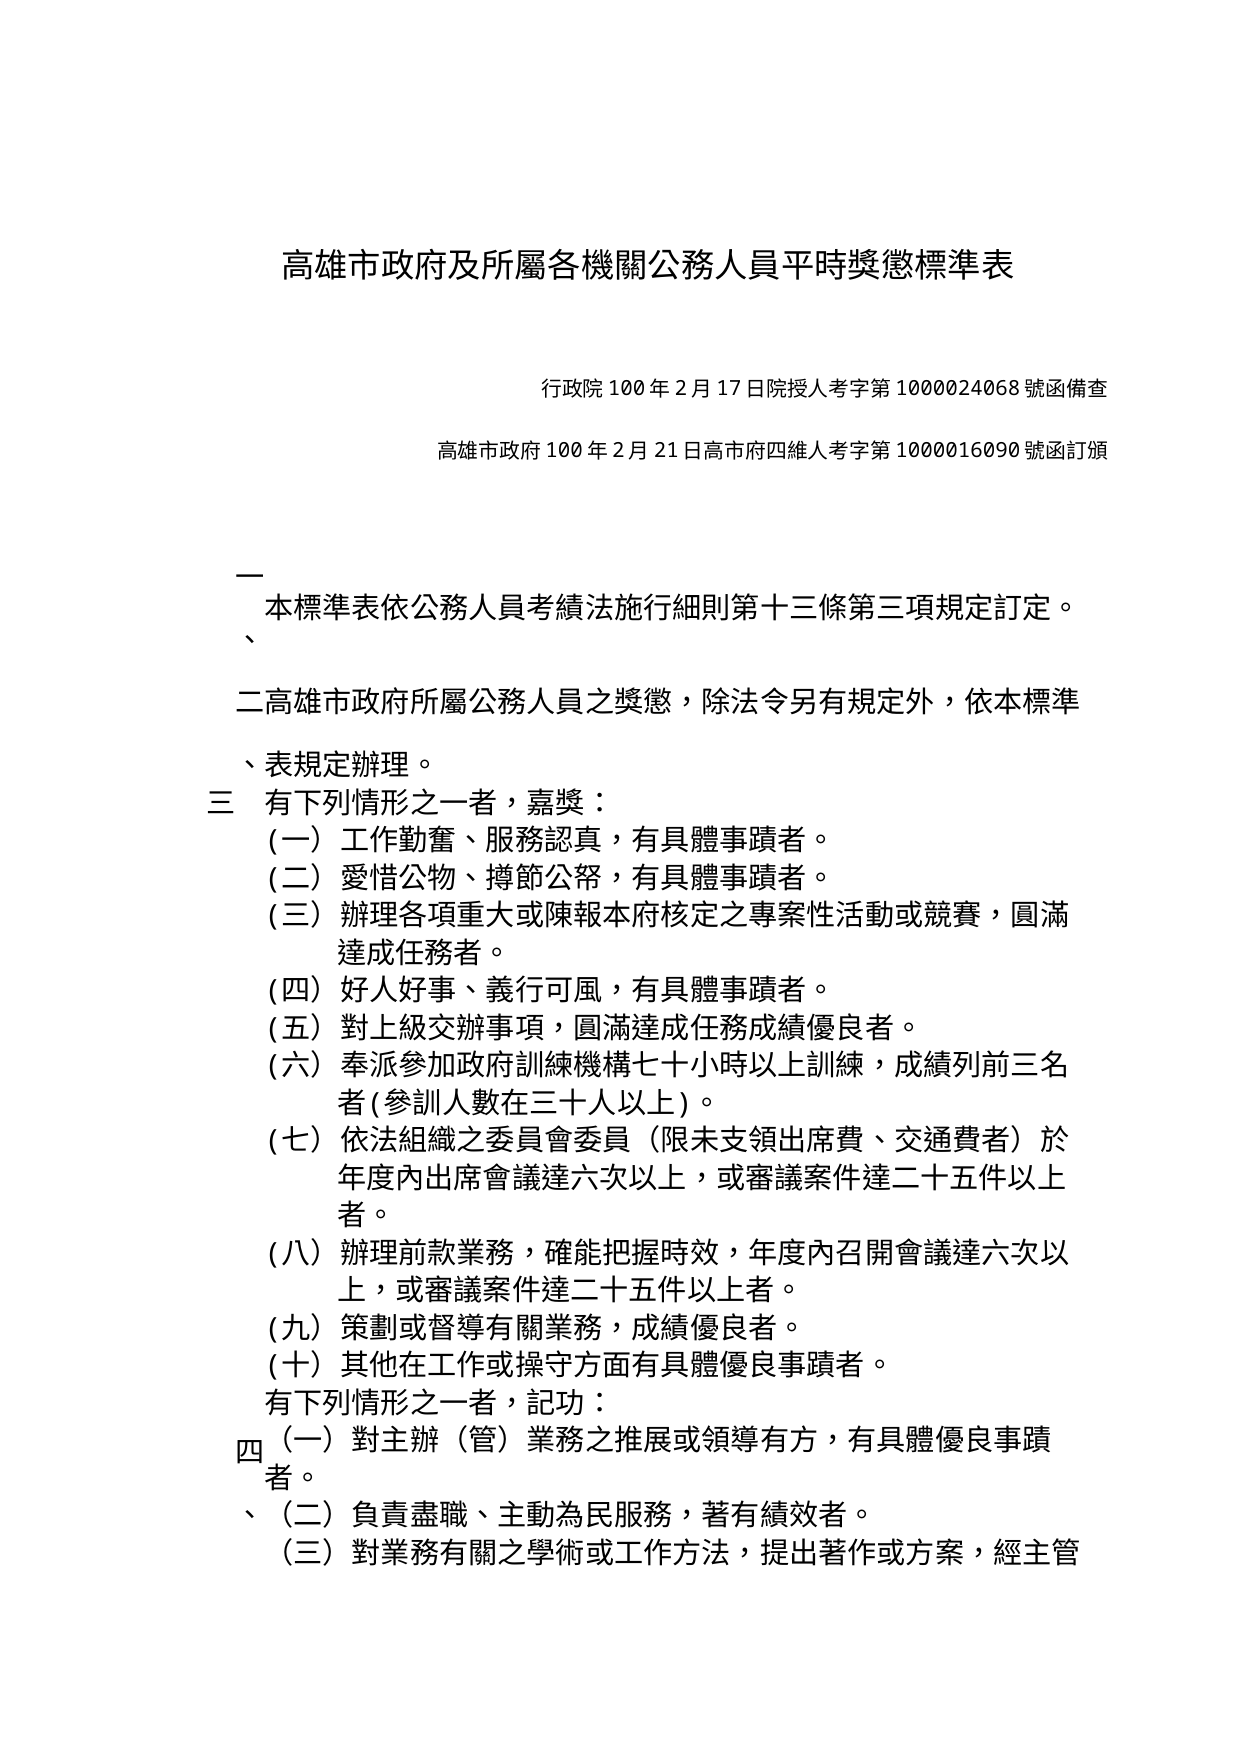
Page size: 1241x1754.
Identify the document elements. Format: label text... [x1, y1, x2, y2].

table_header 一、 [206, 533, 264, 658]
table_cell 高雄市政府所屬公務人員之獎懲，除法令另有規定外，依本標準表規定辦理。 [264, 658, 1089, 783]
table_header 本標準表依公務人員考績法施行細則第十三條第三項規定訂定。 [264, 533, 1089, 658]
table_cell 有下列情形之一者，嘉獎： (一）工作勤奮、服務認真，有具體事蹟者。 (二）愛惜公物、撙節公帑，有具體事蹟者。 (三）辦理各項重大或陳報本府核定之專案性活動或競賽，圓滿達成任務者。 (四）好人好事、義行可風，有具體事蹟者。 (五）對上級交辦事項，圓滿達成任務成績優良者。 (六）奉派參加政府訓練機構七十小時以上訓練，成績列前三名者(參訓人數在三十人以上)。 (七）依法組織之委員會委員（限未支領出席費、交通費者）於年度內出席會議達六次以上，或審議案件達二十五件以上者。 (八）辦理前款業務，確能把握時效，年度內召開會議達六次以上，或審議案件達二十五件以上者。 (九）策劃或督導有關業務，成績優良者。 (十）其他在工作或操守方面有具體優良事蹟者。 [264, 783, 1089, 1383]
text 高雄市政府及所屬各機關公務人員平時獎懲標準表 [187, 221, 1107, 283]
text 行政院100年2月17日院授人考字第1000024068號函備查 [187, 346, 1107, 408]
table_cell 三、 [206, 783, 264, 1383]
table_cell 二、 [206, 658, 264, 783]
text 高雄市政府100年2月21日高市府四維人考字第1000016090號函訂頒 [187, 408, 1107, 471]
table_cell 四、 [206, 1383, 264, 1571]
table_cell 有下列情形之一者，記功： （一）對主辦（管）業務之推展或領導有方，有具體優良事蹟者。 （二）負責盡職、主動為民服務，著有績效者。 （三）對業務有關之學術或工作方法，提出著作或方案，經主管 [264, 1383, 1089, 1571]
